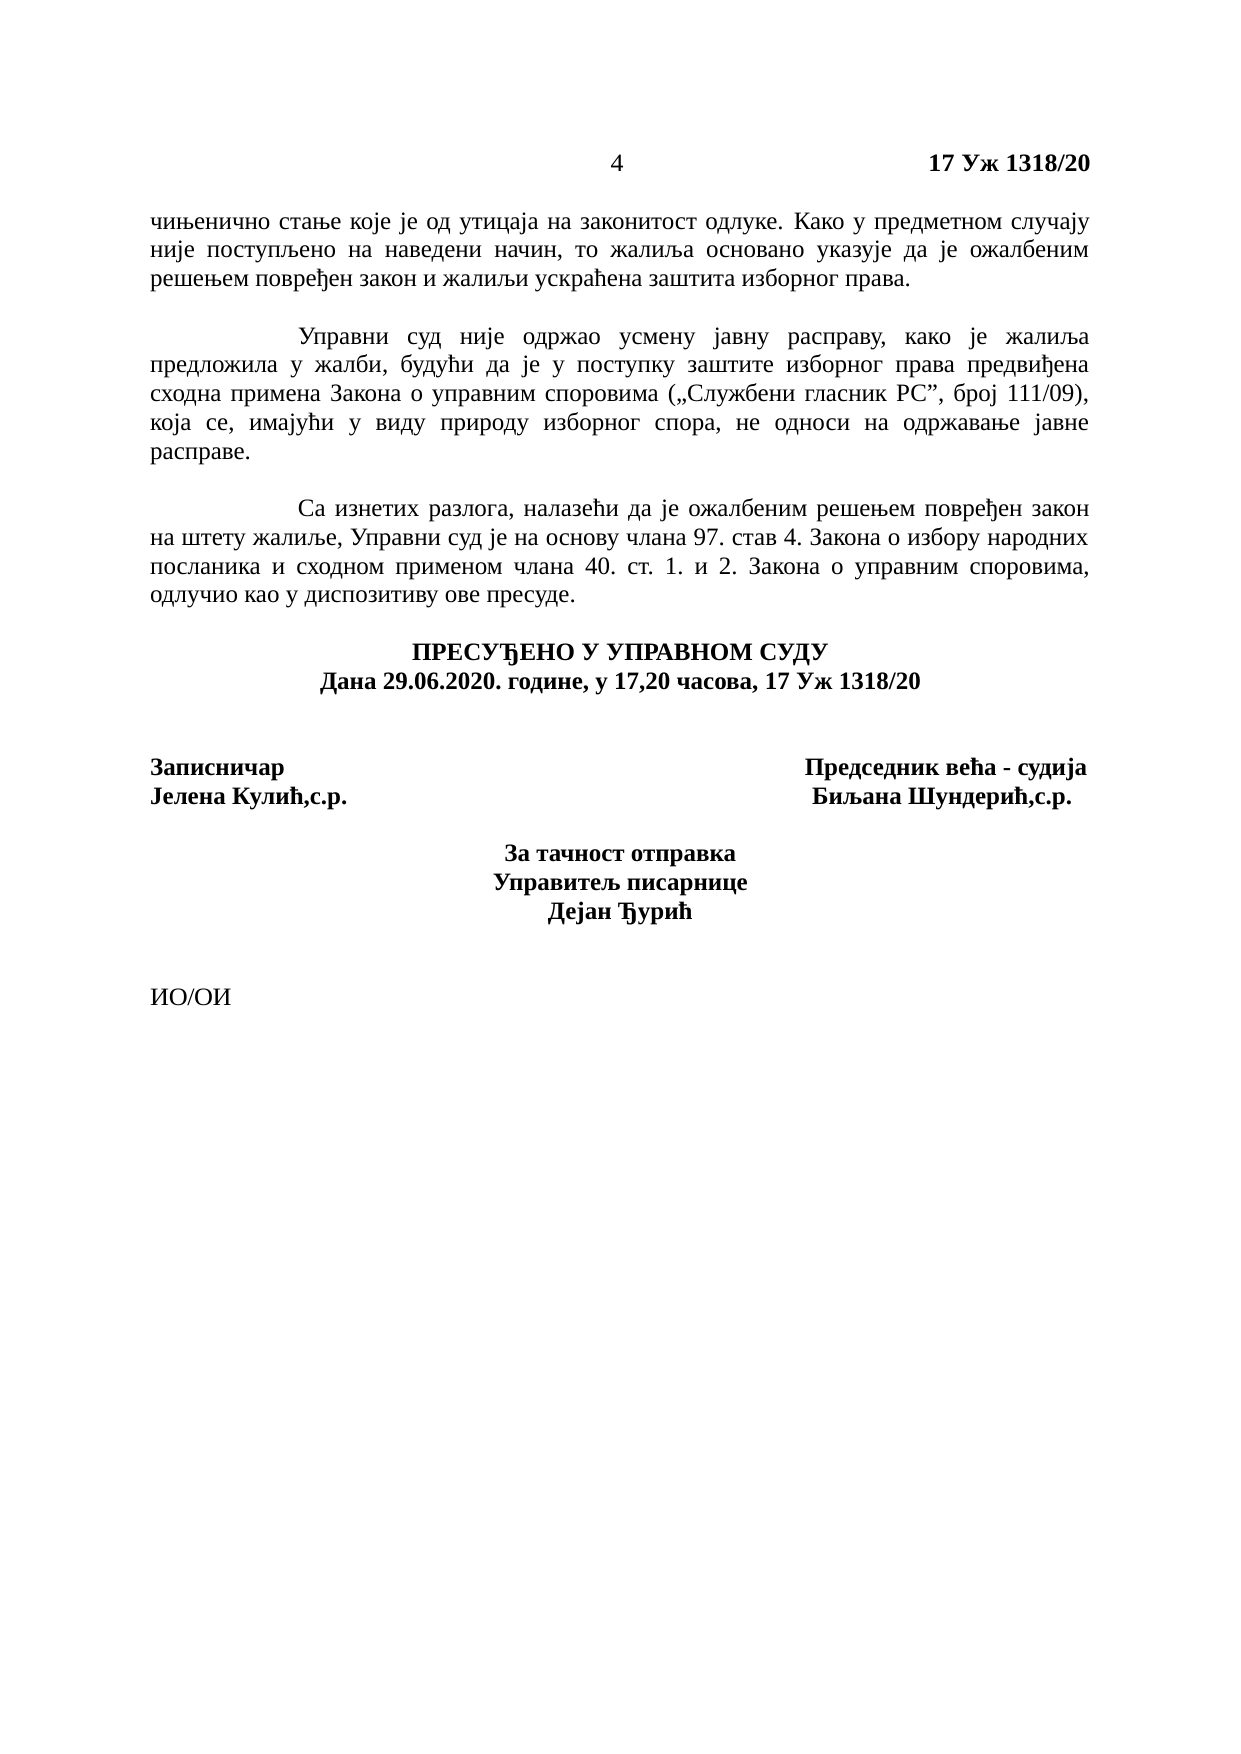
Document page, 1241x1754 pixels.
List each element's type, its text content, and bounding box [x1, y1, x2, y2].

text За тачност отправка [150, 838, 1090, 867]
text Управитељ писарнице [150, 867, 1090, 896]
text Са изнетих разлога, налазећи да је ожалбеним решењем повређен закон на штету жалиље, Управни суд је на основу члана 97. став 4. Закона о избору народних посланика и сходном применом члана 40. ст. 1. и 2. Закона о управним споровима, одлучио као у диспозитиву ове пресуде. [150, 493, 1090, 608]
text Управни суд није одржао усмену јавну расправу, како је жалиља предложила у жалби, будући да је у поступку заштите изборног права предвиђена сходна примена Закона о управним споровима („Службени гласник РС”, број 111/09), која се, имајући у виду природу изборног спора, не односи на одржавање јавне расправе. [150, 321, 1090, 464]
text ПРЕСУЂЕНО У УПРАВНОМ СУДУ [150, 637, 1090, 666]
text чињенично стање које је од утицаја на законитост одлуке. Како у предметном случају није поступљено на наведени начин, то жалиља основано указује да је ожалбеним решењем повређен закон и жалиљи ускраћена заштита изборног права. [150, 206, 1090, 292]
text Јелена Кулић,с.р. Биљана Шундерић,с.р. [150, 781, 1090, 809]
text ИО/ОИ [150, 982, 1090, 1011]
text Дејан Ђурић [150, 896, 1090, 924]
text Записничар Председник већа - судија [150, 752, 1090, 781]
text Дана 29.06.2020. године, у 17,20 часова, 17 Уж 1318/20 [150, 666, 1090, 694]
